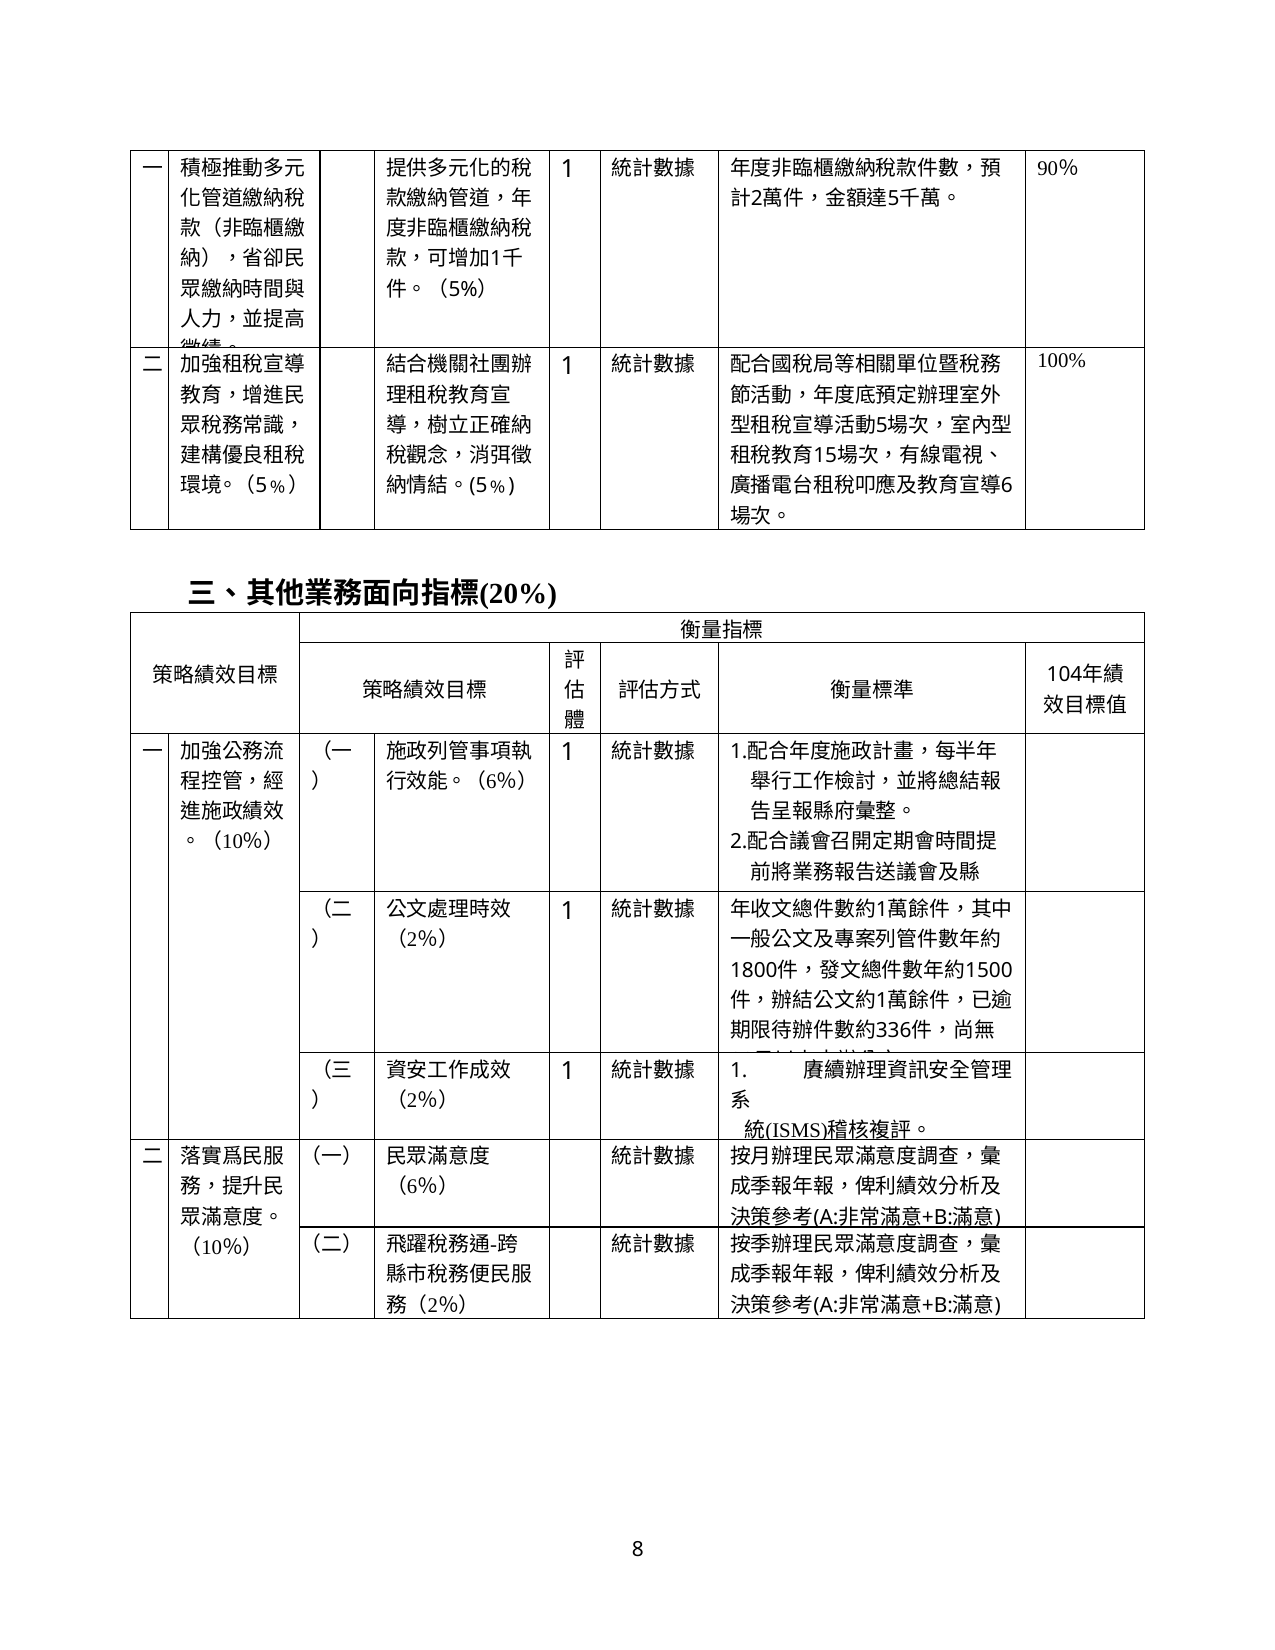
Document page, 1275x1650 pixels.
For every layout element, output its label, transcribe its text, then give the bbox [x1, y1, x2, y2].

table_cell 民眾滿意度 （6％） [375, 1140, 549, 1226]
table_cell [321, 151, 374, 347]
table_cell 統計數據 [601, 1053, 718, 1138]
table_cell [1026, 734, 1144, 891]
table_cell （二） [300, 892, 374, 1052]
table_cell 90％ [1026, 151, 1144, 347]
table_header 衡量指標 [300, 613, 1144, 642]
table_cell 賡續辦理資訊安全管理系 統(ISMS)稽核複評。 確保營運持續。 [719, 1053, 1025, 1138]
table_cell 配合國稅局等相關單位暨稅務節活動，年度底預定辦理室外型租稅宣導活動5場次，室內型租稅教育15場次，有線電視、廣播電台租稅叩應及教育宣導6場次。 [719, 348, 1025, 529]
table_cell 年度非臨櫃繳納稅款件數，預計2萬件，金額達5千萬。 [719, 151, 1025, 347]
table_cell 加強租稅宣導教育，增進民眾稅務常識，建構優良租稅環境。（5﹪） [169, 348, 319, 529]
table_cell 按季辦理民眾滿意度調查，彙成季報年報，俾利績效分析及決策參考(A:非常滿意+B:滿意) [719, 1228, 1025, 1318]
table_cell [1026, 1228, 1144, 1318]
table_cell [550, 1140, 600, 1226]
table_cell 資安工作成效 （2％） [375, 1053, 549, 1138]
table_cell [1026, 1140, 1144, 1226]
table_cell 統計數據 [601, 892, 718, 1052]
text 三、其他業務面向指標(20%) [187, 570, 1087, 612]
table_cell 統計數據 [601, 1140, 718, 1226]
table_cell 年收文總件數約1萬餘件，其中一般公文及專案列管件數年約1800件，發文總件數年約1500件，辦結公文約1萬餘件，已逾期限待辦件數約336件，尚無30日以上未辦公文。 [719, 892, 1025, 1052]
table_cell 二 [131, 1140, 168, 1318]
table_cell 統計數據 [601, 1228, 718, 1318]
table_cell 評估方式 [601, 643, 718, 733]
table_cell 1 [550, 892, 600, 1052]
table_cell （一） [300, 1140, 374, 1226]
table_cell 落實爲民服務，提升民眾滿意度。（10％） [169, 1140, 299, 1318]
table_cell （二） [300, 1228, 374, 1318]
table_cell 一 [131, 734, 168, 1138]
table_cell 加強公務流程控管，經進施政績效 。（10％） [169, 734, 299, 1138]
table_cell 1 [550, 348, 600, 529]
table_cell 結合機關社團辦理租稅教育宣導，樹立正確納稅觀念，消弭徵納情結。(5﹪) [375, 348, 549, 529]
table_cell 公文處理時效 （2％） [375, 892, 549, 1052]
table_cell 策略績效目標 [300, 643, 549, 733]
table_cell 一 [131, 151, 168, 347]
table_cell （一） [300, 734, 374, 891]
table_cell 按月辦理民眾滿意度調查，彙成季報年報，俾利績效分析及決策參考(A:非常滿意+B:滿意) [719, 1140, 1025, 1226]
table_cell 100% [1026, 348, 1144, 529]
table_cell 統計數據 [601, 734, 718, 891]
table_cell （三） [300, 1053, 374, 1138]
table_cell 提供多元化的稅 款繳納管道，年度非臨櫃繳納稅款，可增加1千件。（5%） [375, 151, 549, 347]
table_cell 二 [131, 348, 168, 529]
table_cell [321, 348, 374, 529]
table_cell 飛躍稅務通-跨 縣市稅務便民服務（2％） [375, 1228, 549, 1318]
table_cell 1 [550, 1053, 600, 1138]
table_header 策略績效目標 [131, 613, 299, 733]
table_cell [1026, 892, 1144, 1052]
table_cell [550, 1228, 600, 1318]
table_cell 衡量標準 [719, 643, 1025, 733]
table_cell 104年績效目標值 [1026, 643, 1144, 733]
table_cell 統計數據 [601, 151, 718, 347]
table_cell 施政列管事項執行效能。（6％） [375, 734, 549, 891]
table_cell 評估體制 [550, 643, 600, 733]
table_cell 1 [550, 151, 600, 347]
table_cell [1026, 1053, 1144, 1138]
table_cell 統計數據 [601, 348, 718, 529]
table_cell 1 [550, 734, 600, 891]
table_cell 1.配合年度施政計畫，每半年舉行工作檢討，並將總結報告呈報縣府彙整。 2.配合議會召開定期會時間提前將業務報告送議會及縣府，並派員報告。 [719, 734, 1025, 891]
table_cell 積極推動多元化管道繳納稅款（非臨櫃繳納），省卻民眾繳納時間與人力，並提高徵績。（5%）。 [169, 151, 319, 347]
